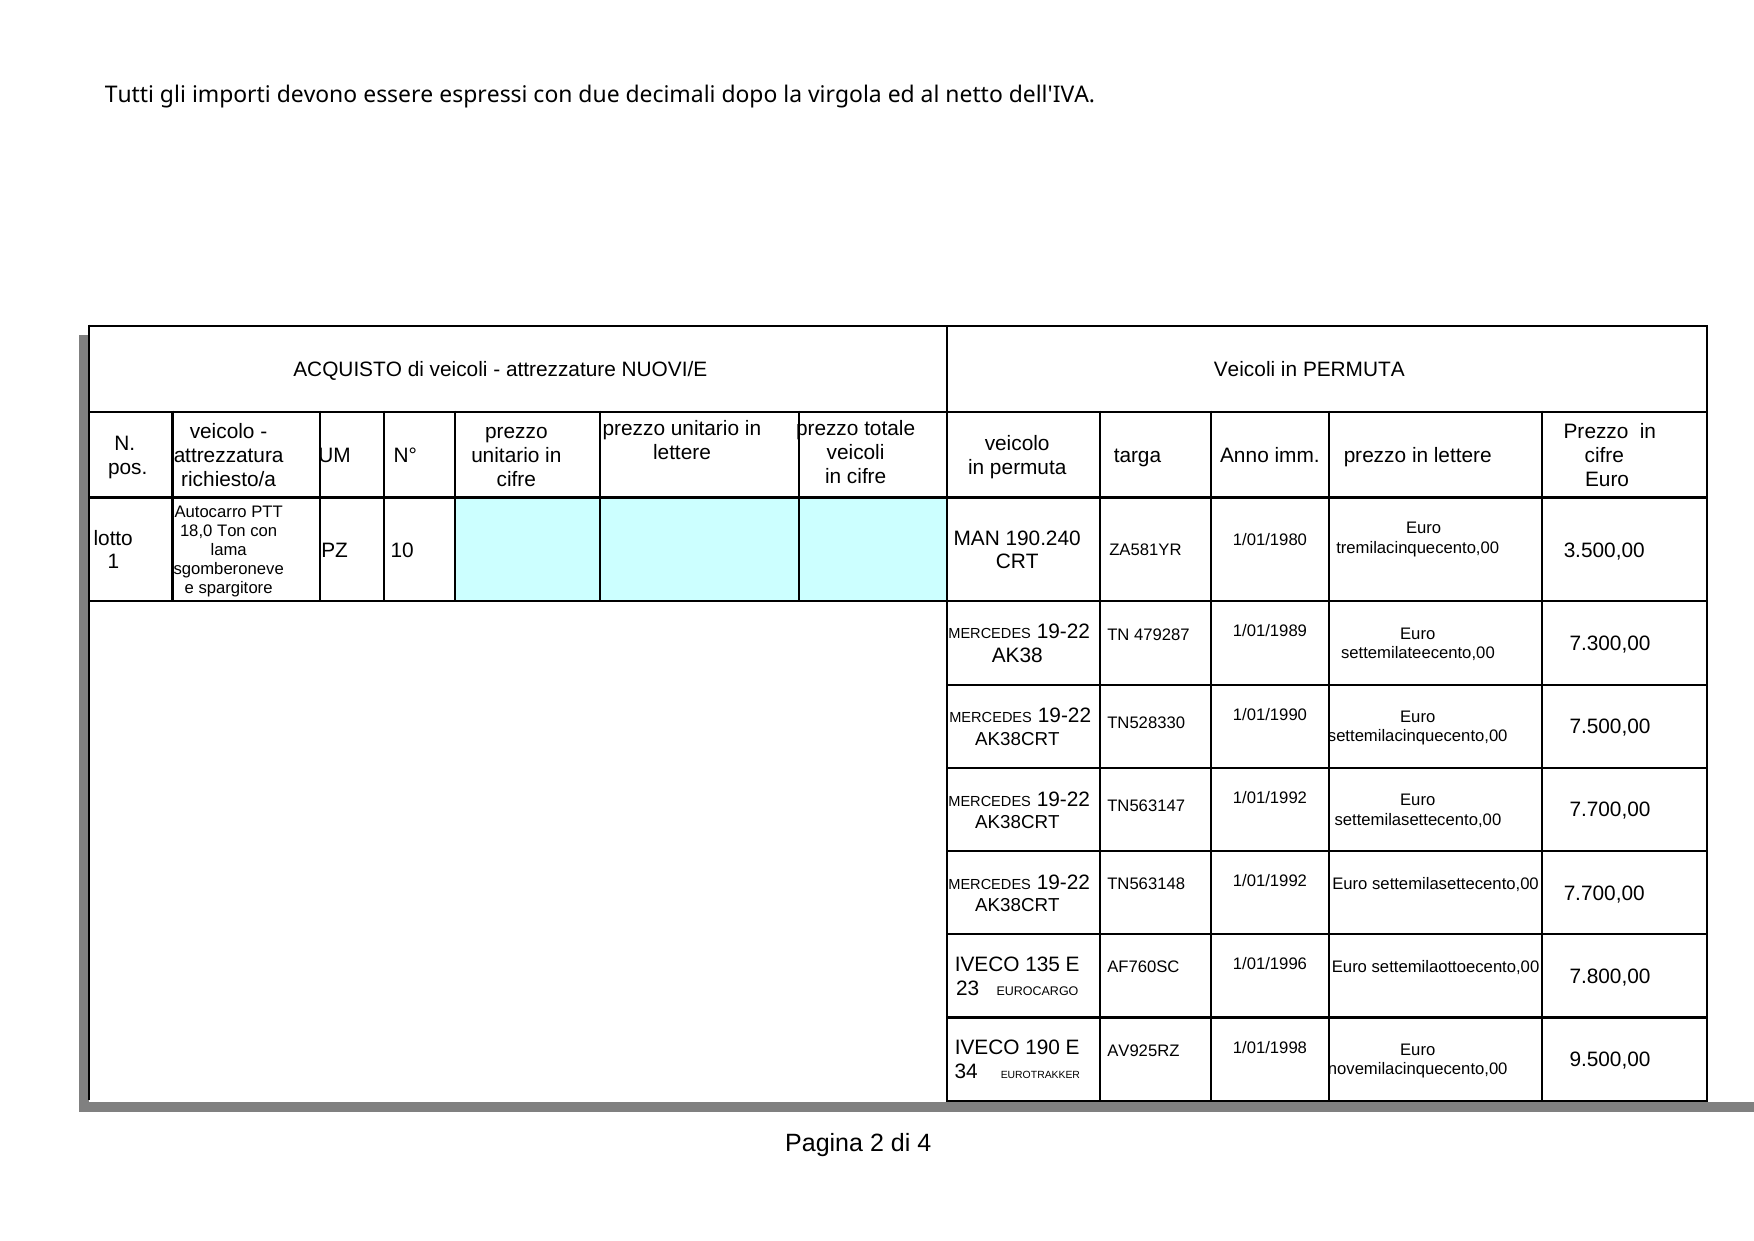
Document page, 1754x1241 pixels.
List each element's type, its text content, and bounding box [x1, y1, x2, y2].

table_cell [90, 684, 172, 767]
table_cell Euro settemilaottoecento,00 [1330, 935, 1541, 1016]
table_cell [384, 602, 511, 683]
table_cell [173, 850, 384, 933]
table_cell Euro tremilacinquecento,00 [1330, 499, 1541, 600]
table_cell [903, 767, 946, 850]
table_cell Prezzo in cifre Euro [1543, 413, 1706, 496]
table_cell [90, 1016, 172, 1099]
table_cell veicolo - attrezzatura richiesto/a [174, 413, 319, 496]
table_cell 7.700,00 [1543, 852, 1706, 933]
table_cell N. pos. [90, 413, 171, 496]
table_cell veicolo in permuta [948, 413, 1099, 496]
table_cell 10 [385, 499, 454, 600]
table_cell [384, 1016, 511, 1099]
table_cell Euro settemilacinquecento,00 [1330, 686, 1541, 767]
table_cell prezzo totale veicoli in cifre [800, 413, 946, 496]
table_cell [635, 1016, 799, 1099]
table_cell [511, 602, 635, 683]
table_cell [384, 767, 511, 850]
table_cell [903, 933, 946, 1016]
table_cell [511, 684, 635, 767]
table_cell TN563147 [1101, 769, 1210, 850]
table_cell [384, 684, 511, 767]
table_cell MERCEDES 19-22 AK38CRT [948, 769, 1099, 850]
table_cell [635, 684, 799, 767]
table_cell [903, 684, 946, 767]
table_cell [635, 933, 799, 1016]
table_cell [1708, 933, 1754, 1016]
table_cell [384, 933, 511, 1016]
table_cell 7.300,00 [1543, 602, 1706, 683]
table_cell [799, 1016, 903, 1099]
table_cell 7.800,00 [1543, 935, 1706, 1016]
list Tutti gli importi devono essere espressi con due decimali dopo la virgola ed al netto dell'IVA. [67, 78, 1724, 109]
table_cell TN528330 [1101, 686, 1210, 767]
table_cell [800, 499, 946, 600]
table_cell PZ [321, 499, 383, 600]
table_cell [173, 1016, 384, 1099]
table_cell 1/01/1992 [1212, 769, 1328, 850]
table_cell TN 479287 [1101, 602, 1210, 683]
table_cell IVECO 135 E 23 EUROCARGO [948, 935, 1099, 1016]
table_cell [903, 850, 946, 933]
table_cell prezzo unitario in cifre [456, 413, 599, 496]
table_cell [1708, 411, 1754, 496]
table_cell AF760SC [1101, 935, 1210, 1016]
table_cell [511, 1016, 635, 1099]
table_cell [1708, 600, 1754, 683]
table_cell AV925RZ [1101, 1019, 1210, 1099]
table_cell Euro settemilasettecento,00 [1330, 852, 1541, 933]
table_cell 1/01/1996 [1212, 935, 1328, 1016]
table_header ACQUISTO di veicoli - attrezzature NUOVI/E [90, 327, 946, 411]
table_cell [1708, 496, 1754, 600]
table_cell UM [321, 413, 383, 496]
table_cell 1/01/1980 [1212, 499, 1328, 600]
table_cell [511, 850, 635, 933]
table_cell [173, 933, 384, 1016]
table_cell [903, 602, 946, 683]
table_cell Autocarro PTT 18,0 Ton con lama sgomberoneve e spargitore [174, 499, 319, 600]
table_cell MAN 190.240 CRT [948, 499, 1099, 600]
table_cell prezzo unitario in lettere [601, 413, 798, 496]
table_cell [1708, 850, 1754, 933]
table_cell MERCEDES 19-22 AK38CRT [948, 852, 1099, 933]
table_cell ZA581YR [1101, 499, 1210, 600]
table_cell [173, 684, 384, 767]
table_cell 7.500,00 [1543, 686, 1706, 767]
table_cell [173, 767, 384, 850]
table_cell [635, 602, 799, 683]
table_cell 1/01/1998 [1212, 1019, 1328, 1099]
table_cell 7.700,00 [1543, 769, 1706, 850]
table_cell [90, 933, 172, 1016]
table_cell [799, 933, 903, 1016]
table_header Veicoli in PERMUTA [948, 327, 1706, 411]
table_cell 9.500,00 [1543, 1019, 1706, 1099]
table_cell [90, 602, 172, 683]
table_cell [173, 602, 384, 683]
table_cell N° [385, 413, 454, 496]
table_cell [511, 767, 635, 850]
table_cell IVECO 190 E 34 EUROTRAKKER [948, 1019, 1099, 1099]
table_cell [1708, 684, 1754, 767]
table_cell [90, 767, 172, 850]
table_cell targa [1101, 413, 1210, 496]
table_cell 1/01/1992 [1212, 852, 1328, 933]
table_cell Anno imm. [1212, 413, 1328, 496]
table_cell [799, 684, 903, 767]
table_cell [635, 850, 799, 933]
table_cell 3.500,00 [1543, 499, 1706, 600]
table_cell Euro novemilacinquecento,00 [1330, 1019, 1541, 1099]
table_cell prezzo in lettere [1330, 413, 1541, 496]
table_cell [456, 499, 599, 600]
table_cell [1708, 767, 1754, 850]
table_cell [601, 499, 798, 600]
table_cell Euro settemilasettecento,00 [1330, 769, 1541, 850]
table_cell lotto 1 [90, 499, 171, 600]
table_cell 1/01/1990 [1212, 686, 1328, 767]
table_cell [799, 850, 903, 933]
table_cell [635, 767, 799, 850]
table_cell [384, 850, 511, 933]
table_cell [90, 850, 172, 933]
table_header [1708, 325, 1754, 411]
table_cell [511, 933, 635, 1016]
table_cell [1708, 1016, 1754, 1099]
table_cell MERCEDES 19-22 AK38 [948, 602, 1099, 683]
table_cell 1/01/1989 [1212, 602, 1328, 683]
table_cell [903, 1016, 946, 1099]
table_cell Euro settemilateecento,00 [1330, 602, 1541, 683]
table_cell [799, 767, 903, 850]
table_cell TN563148 [1101, 852, 1210, 933]
table_cell MERCEDES 19-22 AK38CRT [948, 686, 1099, 767]
table_cell [799, 602, 903, 683]
